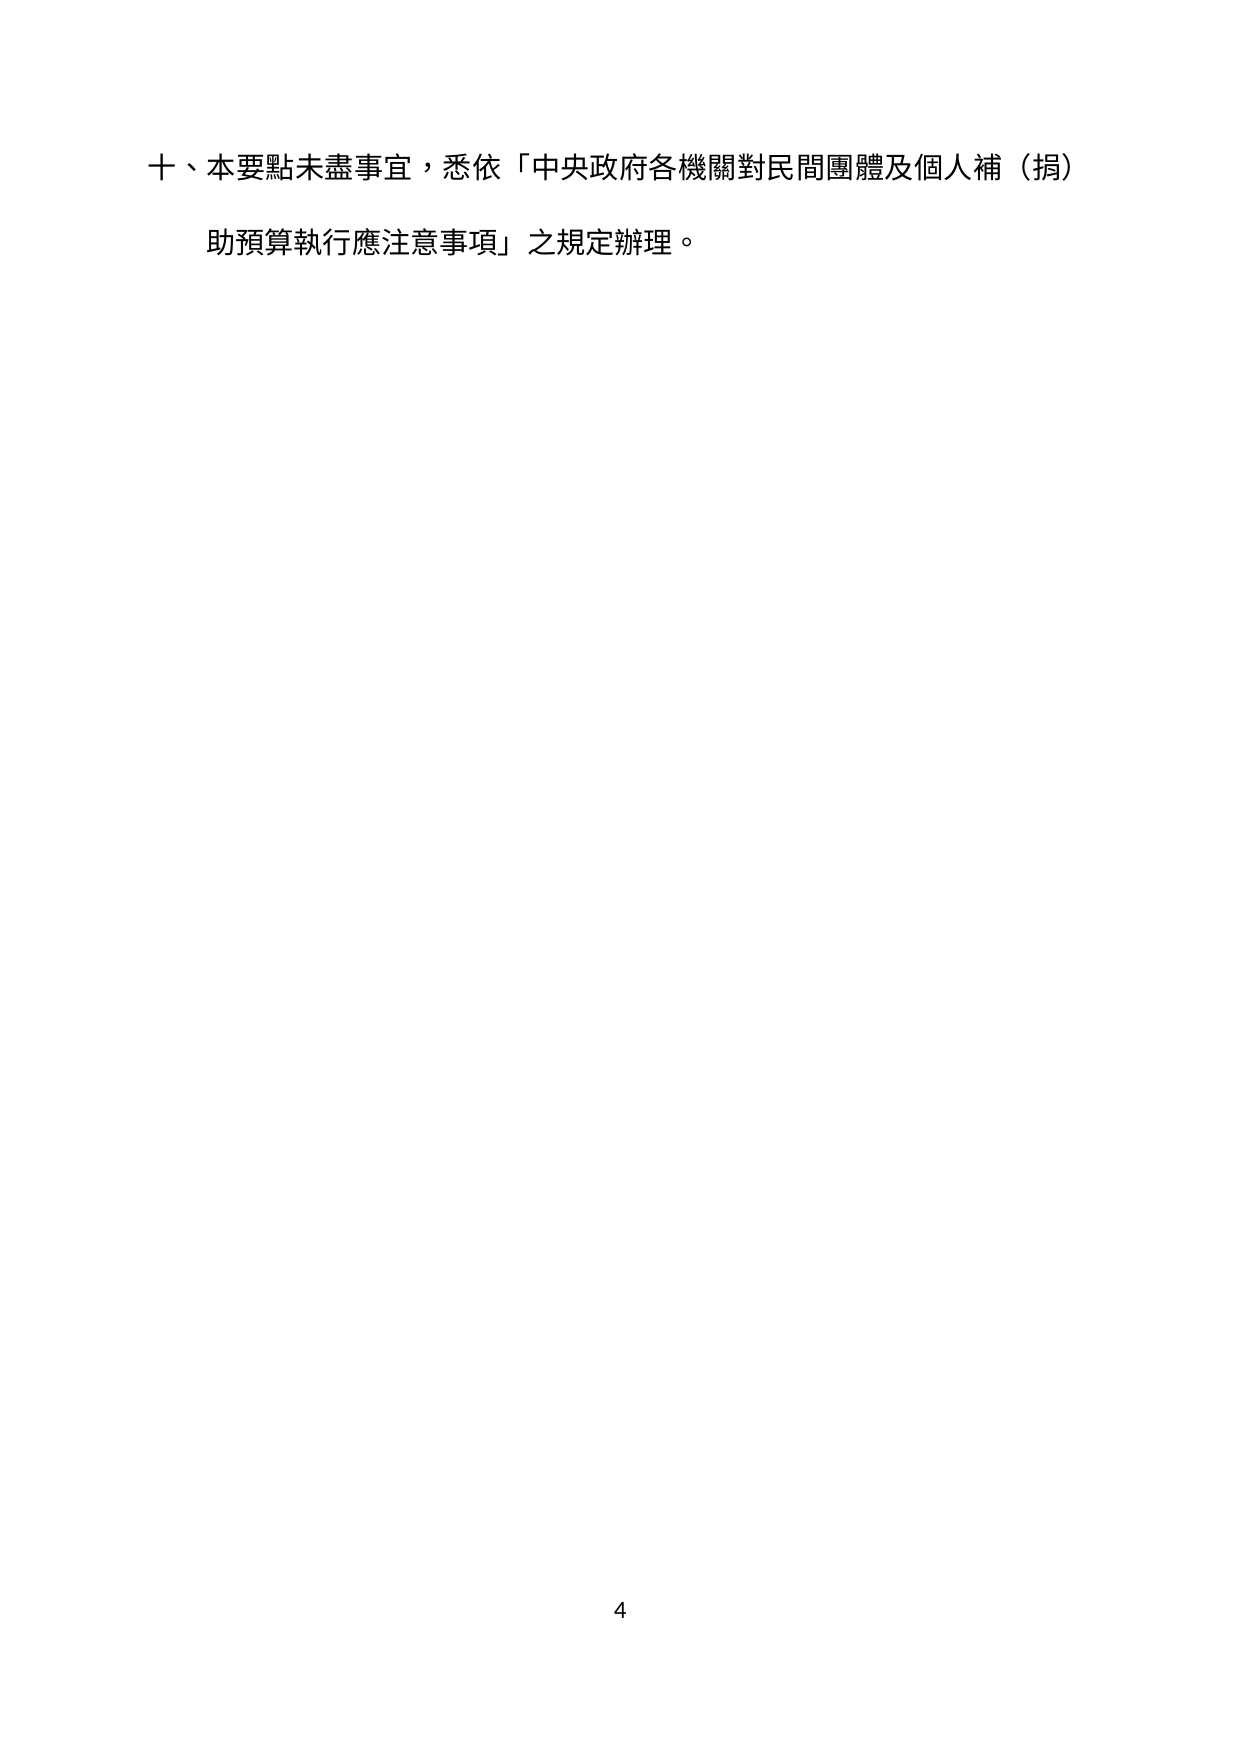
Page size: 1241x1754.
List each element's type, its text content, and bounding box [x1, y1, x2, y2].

text 十、本要點未盡事宜，悉依「中央政府各機關對民間團體及個人補（捐）助預算執行應注意事項」之規定辦理。 [148, 128, 1092, 278]
